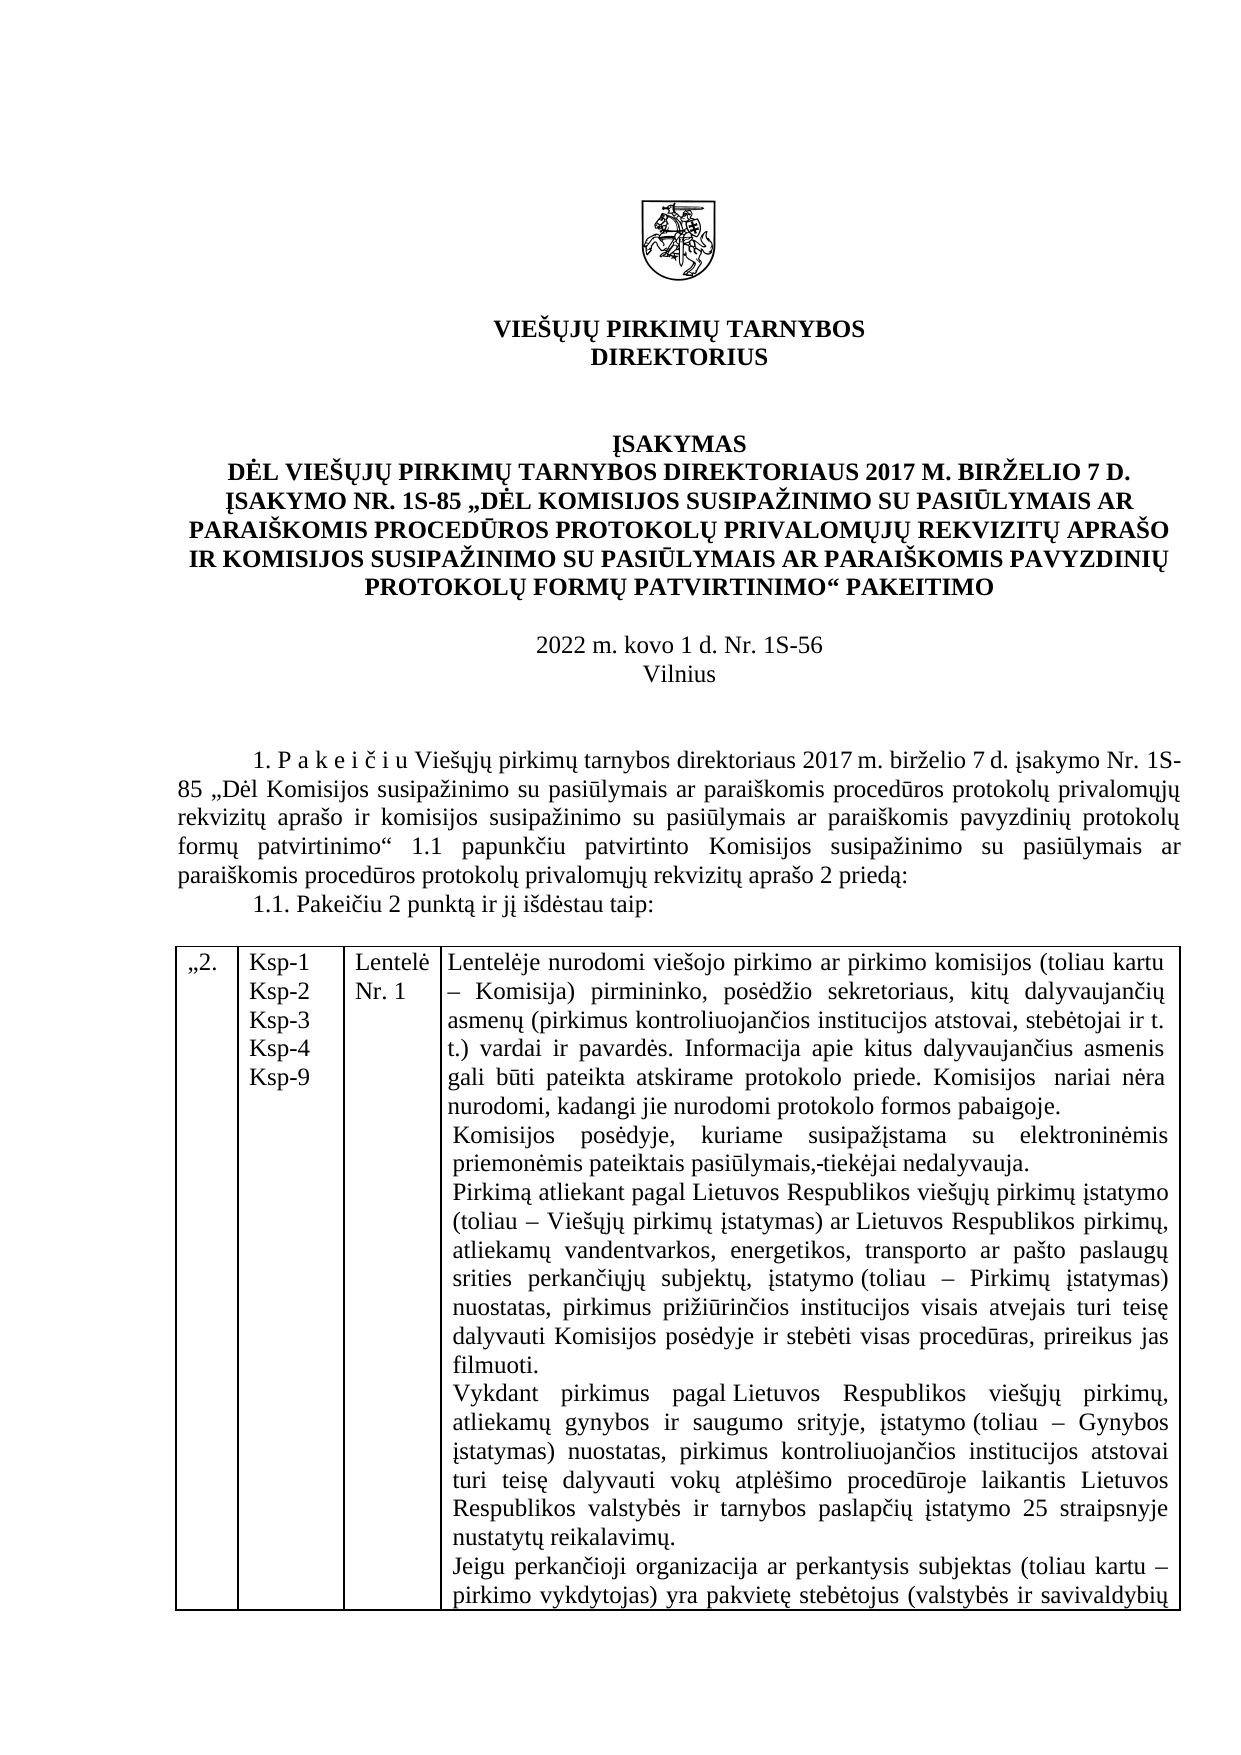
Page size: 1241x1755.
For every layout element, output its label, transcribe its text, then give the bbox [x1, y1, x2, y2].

text 1.1. Pakeičiu 2 punktą ir jį išdėstau taip: [177, 889, 1181, 917]
subtitle ĮSAKYMAS [177, 429, 1181, 457]
table_header Ksp-1 Ksp-2 Ksp-3 Ksp-4 Ksp-9 [239, 947, 343, 1608]
table_header „2. [177, 947, 237, 1608]
text Dėl Viešųjų pirkimų tarnybos direktoriaus 2017 m. birželio 7 d. įsakymo Nr. 1s-85 „DĖL KOMISIJOS SUSIPAŽINIMO SU PASIŪLYMAIS AR PARAIŠKOMIS PROCEDŪROS PROTOKOLŲ PRIVALOMŲJŲ REKVIZITŲ APRAŠO IR KOMISIJOS SUSIPAŽINIMO SU PASIŪLYMAIS AR PARAIŠKOMIS PAVYZDINIŲ PROTOKOLŲ FORMŲ PATVIRTINIMO“ pakeitimo [177, 457, 1181, 601]
table_header Lentelė Nr. 1 [345, 947, 440, 1608]
text 2022 m. kovo 1 d. Nr. 1S-56 [177, 630, 1181, 659]
table_header Lentelėje nurodomi viešojo pirkimo ar pirkimo komisijos (toliau kartu – Komisija) pirmininko, posėdžio sekretoriaus, kitų dalyvaujančių asmenų (pirkimus kontroliuojančios institucijos atstovai, stebėtojai ir t. t.) vardai ir pavardės. Informacija apie kitus dalyvaujančius asmenis gali būti pateikta atskirame protokolo priede. Komisijos nariai nėra nurodomi, kadangi jie nurodomi protokolo formos pabaigoje. Komisijos posėdyje, kuriame susipažįstama su elektroninėmis priemonėmis pateiktais pasiūlymais, tiekėjai nedalyvauja. Pirkimą atliekant pagal Lietuvos Respublikos viešųjų pirkimų įstatymo (toliau – Viešųjų pirkimų įstatymas) ar Lietuvos Respublikos pirkimų, atliekamų vandentvarkos, energetikos, transporto ar pašto paslaugų srities perkančiųjų subjektų, įstatymo (toliau – Pirkimų įstatymas) nuostatas, pirkimus prižiūrinčios institucijos visais atvejais turi teisę dalyvauti Komisijos posėdyje ir stebėti visas procedūras, prireikus jas filmuoti. Vykdant pirkimus pagal Lietuvos Respublikos viešųjų pirkimų, atliekamų gynybos ir saugumo srityje, įstatymo (toliau – Gynybos įstatymas) nuostatas, pirkimus kontroliuojančios institucijos atstovai turi teisę dalyvauti vokų atplėšimo procedūroje laikantis Lietuvos Respublikos valstybės ir tarnybos paslapčių įstatymo 25 straipsnyje nustatytų reikalavimų. Jeigu perkančioji organizacija ar perkantysis subjektas (toliau kartu – pirkimo vykdytojas) yra pakvietę stebėtojus (valstybės ir savivaldybių [442, 947, 1179, 1608]
subtitle DIREKTORIUS [177, 342, 1181, 371]
subtitle Vilnius [177, 659, 1181, 687]
text 1. P a k e i č i u Viešųjų pirkimų tarnybos direktoriaus 2017 m. birželio 7 d. įsakymo Nr. 1S-85 „Dėl Komisijos susipažinimo su pasiūlymais ar paraiškomis procedūros protokolų privalomųjų rekvizitų aprašo ir komisijos susipažinimo su pasiūlymais ar paraiškomis pavyzdinių protokolų formų patvirtinimo“ 1.1 papunkčiu patvirtinto Komisijos susipažinimo su pasiūlymais ar paraiškomis procedūros protokolų privalomųjų rekvizitų aprašo 2 priedą: [177, 745, 1181, 889]
text VIEŠŲJŲ PIRKIMŲ TARNYBOS [177, 314, 1181, 342]
